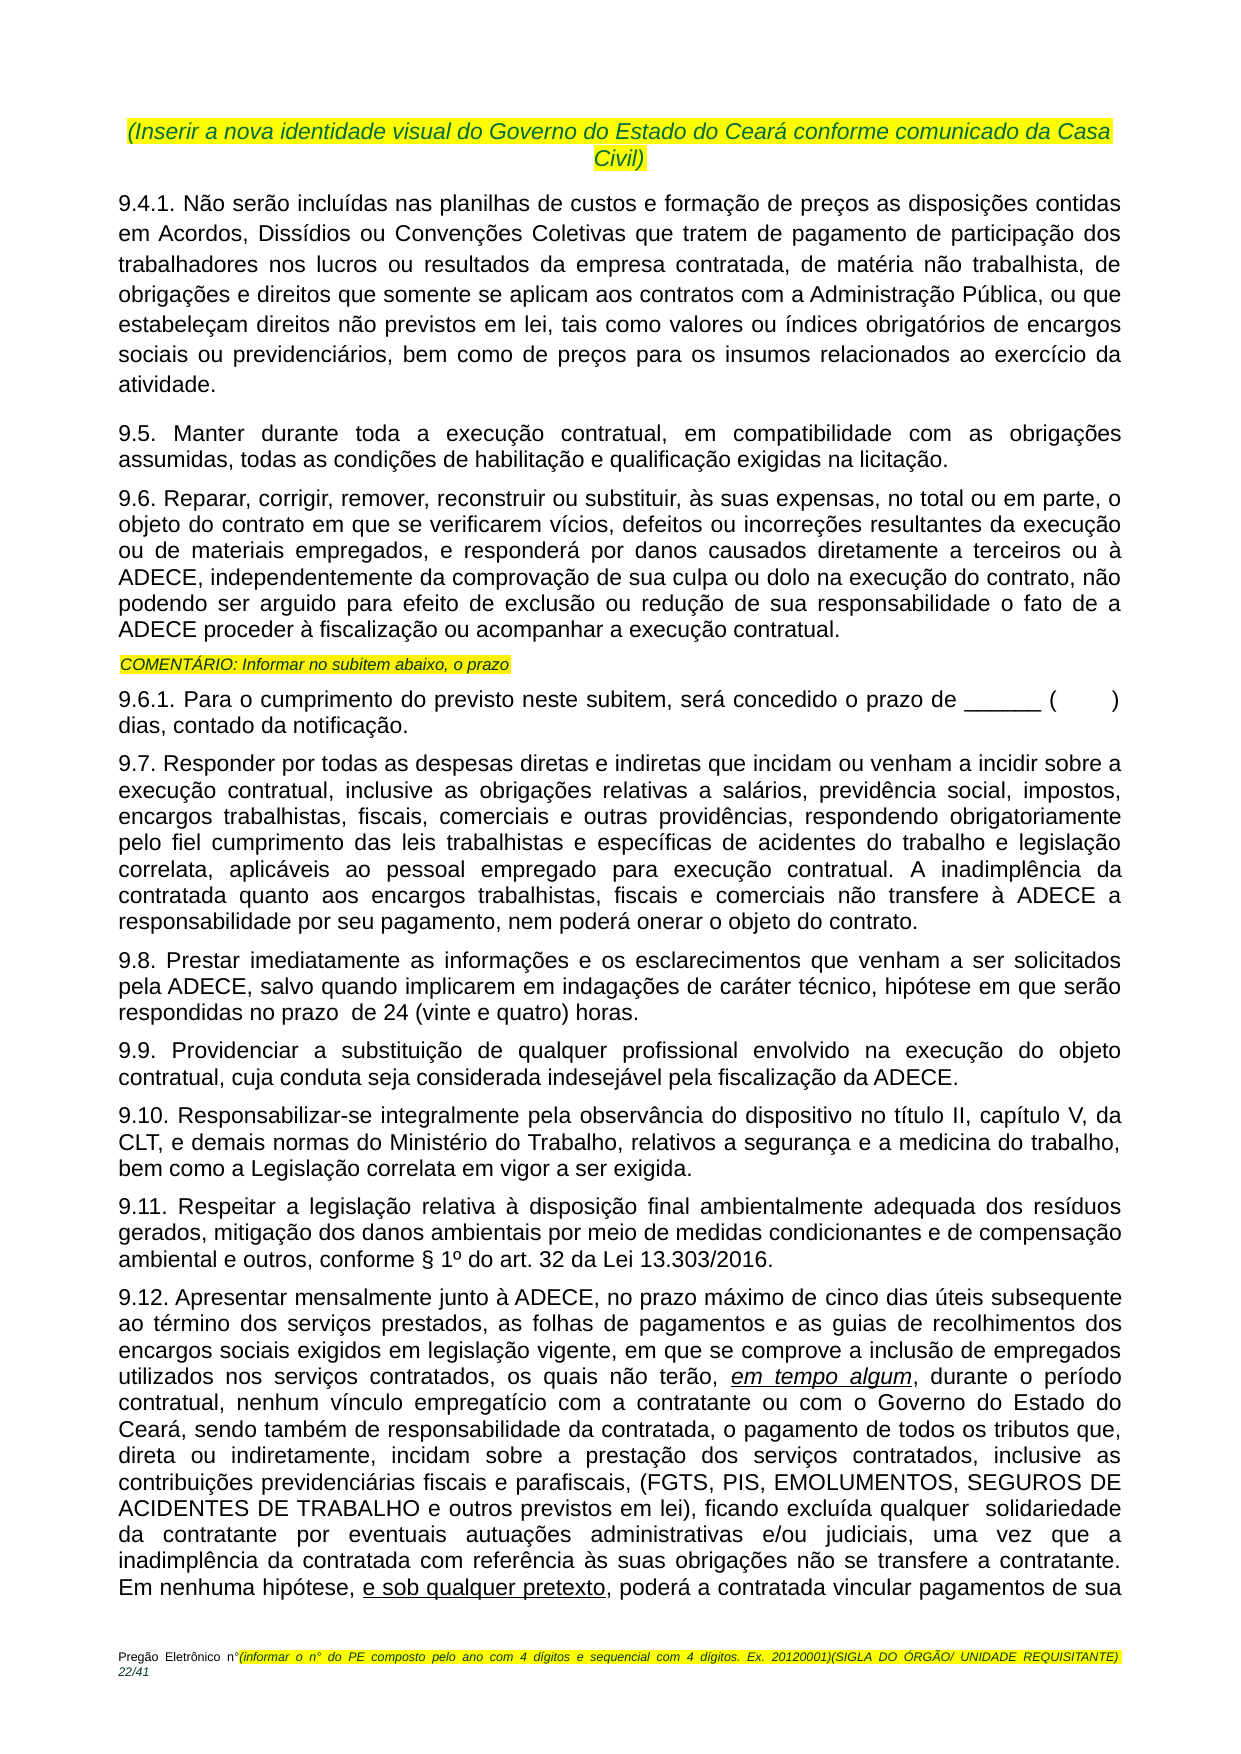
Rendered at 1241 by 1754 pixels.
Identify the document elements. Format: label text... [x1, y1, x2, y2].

text 9.8. Prestar imediatamente as informações e os esclarecimentos que venham a ser solicitados pela ADECE, salvo quando implicarem em indagações de caráter técnico, hipótese em que serão respondidas no prazo de 24 (vinte e quatro) horas. [118, 947, 1122, 1026]
text 9.6. Reparar, corrigir, remover, reconstruir ou substituir, às suas expensas, no total ou em parte, o objeto do contrato em que se verificarem vícios, defeitos ou incorreções resultantes da execução ou de materiais empregados, e responderá por danos causados diretamente a terceiros ou à ADECE, independentemente da comprovação de sua culpa ou dolo na execução do contrato, não podendo ser arguido para efeito de exclusão ou redução de sua responsabilidade o fato de a ADECE proceder à fiscalização ou acompanhar a execução contratual. [118, 484, 1122, 643]
text 9.10. Responsabilizar-se integralmente pela observância do dispositivo no título II, capítulo V, da CLT, e demais normas do Ministério do Trabalho, relativos a segurança e a medicina do trabalho, bem como a Legislação correlata em vigor a ser exigida. [118, 1102, 1122, 1181]
text 9.12. Apresentar mensalmente junto à ADECE, no prazo máximo de cinco dias úteis subsequente ao término dos serviços prestados, as folhas de pagamentos e as guias de recolhimentos dos encargos sociais exigidos em legislação vigente, em que se comprove a inclusão de empregados utilizados nos serviços contratados, os quais não terão, em tempo algum, durante o período contratual, nenhum vínculo empregatício com a contratante ou com o Governo do Estado do Ceará, sendo também de responsabilidade da contratada, o pagamento de todos os tributos que, direta ou indiretamente, incidam sobre a prestação dos serviços contratados, inclusive as contribuições previdenciárias fiscais e parafiscais, (FGTS, PIS, EMOLUMENTOS, SEGUROS DE ACIDENTES DE TRABALHO e outros previstos em lei), ficando excluída qualquer solidariedade da contratante por eventuais autuações administrativas e/ou judiciais, uma vez que a inadimplência da contratada com referência às suas obrigações não se transfere a contratante. Em nenhuma hipótese, e sob qualquer pretexto, poderá a contratada vincular pagamentos de sua [118, 1284, 1122, 1600]
text 9.6.1. Para o cumprimento do previsto neste subitem, será concedido o prazo de ______ ( ) dias, contado da notificação. [118, 686, 1122, 738]
text 9.11. Respeitar a legislação relativa à disposição final ambientalmente adequada dos resíduos gerados, mitigação dos danos ambientais por meio de medidas condicionantes e de compensação ambiental e outros, conforme § 1º do art. 32 da Lei 13.303/2016. [118, 1193, 1122, 1272]
text 9.7. Responder por todas as despesas diretas e indiretas que incidam ou venham a incidir sobre a execução contratual, inclusive as obrigações relativas a salários, previdência social, impostos, encargos trabalhistas, fiscais, comerciais e outras providências, respondendo obrigatoriamente pelo fiel cumprimento das leis trabalhistas e específicas de acidentes do trabalho e legislação correlata, aplicáveis ao pessoal empregado para execução contratual. A inadimplência da contratada quanto aos encargos trabalhistas, fiscais e comerciais não transfere à ADECE a responsabilidade por seu pagamento, nem poderá onerar o objeto do contrato. [118, 750, 1122, 935]
text COMENTÁRIO: Informar no subitem abaixo, o prazo [120, 654, 1122, 674]
text 9.9. Providenciar a substituição de qualquer profissional envolvido na execução do objeto contratual, cuja conduta seja considerada indesejável pela fiscalização da ADECE. [118, 1037, 1122, 1090]
text 9.5. Manter durante toda a execução contratual, em compatibilidade com as obrigações assumidas, todas as condições de habilitação e qualificação exigidas na licitação. [118, 420, 1122, 473]
text 9.4.1. Não serão incluídas nas planilhas de custos e formação de preços as disposições contidas em Acordos, Dissídios ou Convenções Coletivas que tratem de pagamento de participação dos trabalhadores nos lucros ou resultados da empresa contratada, de matéria não trabalhista, de obrigações e direitos que somente se aplicam aos contratos com a Administração Pública, ou que estabeleçam direitos não previstos em lei, tais como valores ou índices obrigatórios de encargos sociais ou previdenciários, bem como de preços para os insumos relacionados ao exercício da atividade. [118, 190, 1122, 398]
